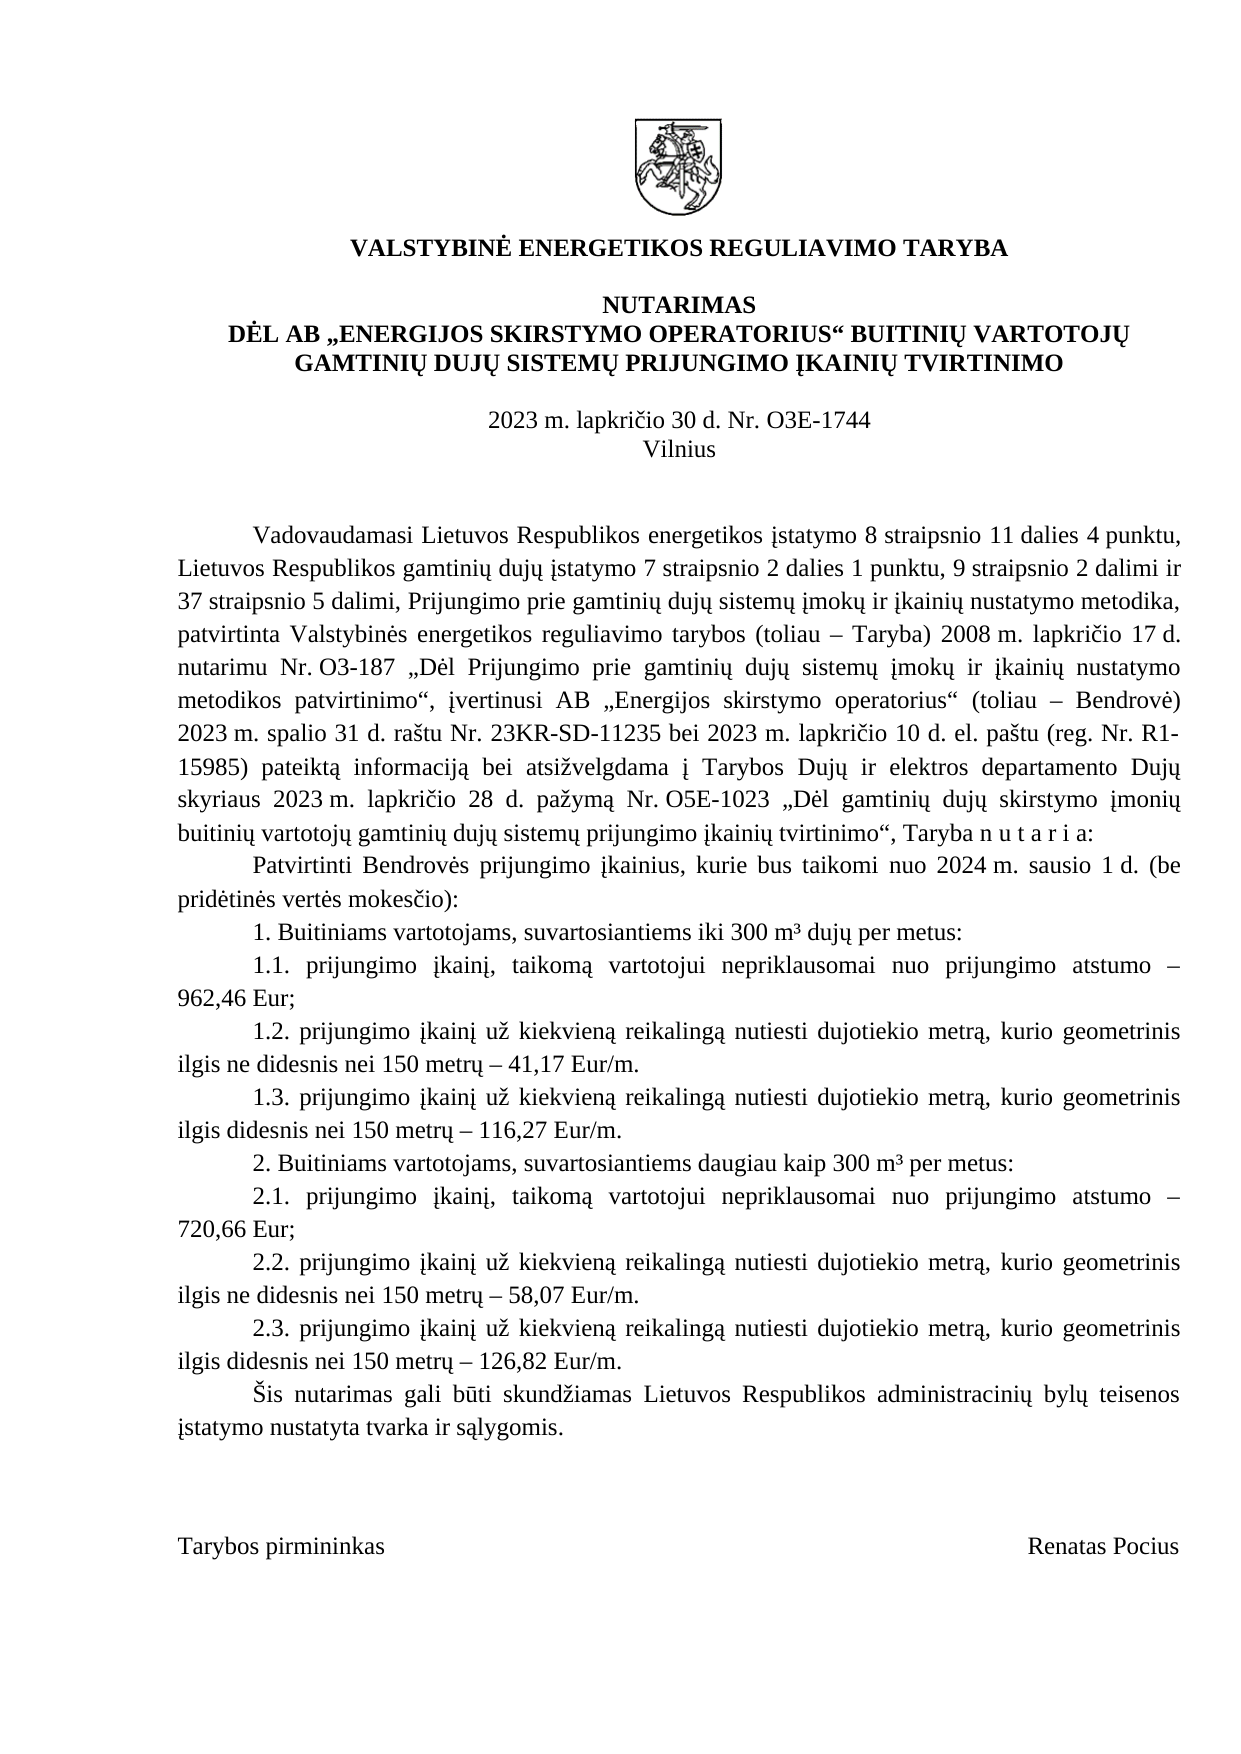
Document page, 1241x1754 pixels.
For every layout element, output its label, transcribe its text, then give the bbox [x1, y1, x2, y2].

text 1.3. prijungimo įkainį už kiekvieną reikalingą nutiesti dujotiekio metrą, kurio geometrinis ilgis didesnis nei 150 metrų – 116,27 Eur/m. [177, 1082, 1181, 1143]
text 2.2. prijungimo įkainį už kiekvieną reikalingą nutiesti dujotiekio metrą, kurio geometrinis ilgis ne didesnis nei 150 metrų – 58,07 Eur/m. [177, 1247, 1181, 1309]
text Tarybos pirmininkas Renatas Pocius [177, 1531, 1181, 1560]
text Dėl ab „Energijos skirstymo operatorius“ buitinių vartotojų gamtinių dujų sistemų prijungimo įkainių tvirtinimo [177, 319, 1181, 377]
text Patvirtinti Bendrovės prijungimo įkainius, kurie bus taikomi nuo 2024 m. sausio 1 d. (be pridėtinės vertės mokesčio): [177, 851, 1181, 912]
text 2. Buitiniams vartotojams, suvartosiantiems daugiau kaip 300 m³ per metus: [177, 1148, 1181, 1177]
text Šis nutarimas gali būti skundžiamas Lietuvos Respublikos administracinių bylų teisenos įstatymo nustatyta tvarka ir sąlygomis. [177, 1379, 1181, 1441]
text 2023 m. lapkričio 30 d. Nr. O3E-1744 [177, 405, 1181, 434]
text 1.1. prijungimo įkainį, taikomą vartotojui nepriklausomai nuo prijungimo atstumo – 962,46 Eur; [177, 950, 1181, 1011]
text 2.3. prijungimo įkainį už kiekvieną reikalingą nutiesti dujotiekio metrą, kurio geometrinis ilgis didesnis nei 150 metrų – 126,82 Eur/m. [177, 1313, 1181, 1375]
text Vilnius [177, 434, 1181, 463]
text Valstybinė energetikos reguliavimo taryba [177, 233, 1181, 262]
text 1.2. prijungimo įkainį už kiekvieną reikalingą nutiesti dujotiekio metrą, kurio geometrinis ilgis ne didesnis nei 150 metrų – 41,17 Eur/m. [177, 1016, 1181, 1077]
text Vadovaudamasi Lietuvos Respublikos energetikos įstatymo 8 straipsnio 11 dalies 4 punktu, Lietuvos Respublikos gamtinių dujų įstatymo 7 straipsnio 2 dalies 1 punktu, 9 straipsnio 2 dalimi ir 37 straipsnio 5 dalimi, Prijungimo prie gamtinių dujų sistemų įmokų ir įkainių nustatymo metodika, patvirtinta Valstybinės energetikos reguliavimo tarybos (toliau – Taryba) 2008 m. lapkričio 17 d. nutarimu Nr. O3-187 „Dėl Prijungimo prie gamtinių dujų sistemų įmokų ir įkainių nustatymo metodikos patvirtinimo“, įvertinusi AB „Energijos skirstymo operatorius“ (toliau – Bendrovė) 2023 m. spalio 31 d. raštu Nr. 23KR-SD-11235 bei 2023 m. lapkričio 10 d. el. paštu (reg. Nr. R1-15985) pateiktą informaciją bei atsižvelgdama į Tarybos Dujų ir elektros departamento Dujų skyriaus 2023 m. lapkričio 28 d. pažymą Nr. O5E-1023 „Dėl gamtinių dujų skirstymo įmonių buitinių vartotojų gamtinių dujų sistemų prijungimo įkainių tvirtinimo“, Taryba n u t a r i a: [177, 520, 1181, 846]
text NUTARIMAS [177, 290, 1181, 319]
text 2.1. prijungimo įkainį, taikomą vartotojui nepriklausomai nuo prijungimo atstumo – 720,66 Eur; [177, 1181, 1181, 1243]
text 1. Buitiniams vartotojams, suvartosiantiems iki 300 m³ dujų per metus: [177, 917, 1181, 945]
